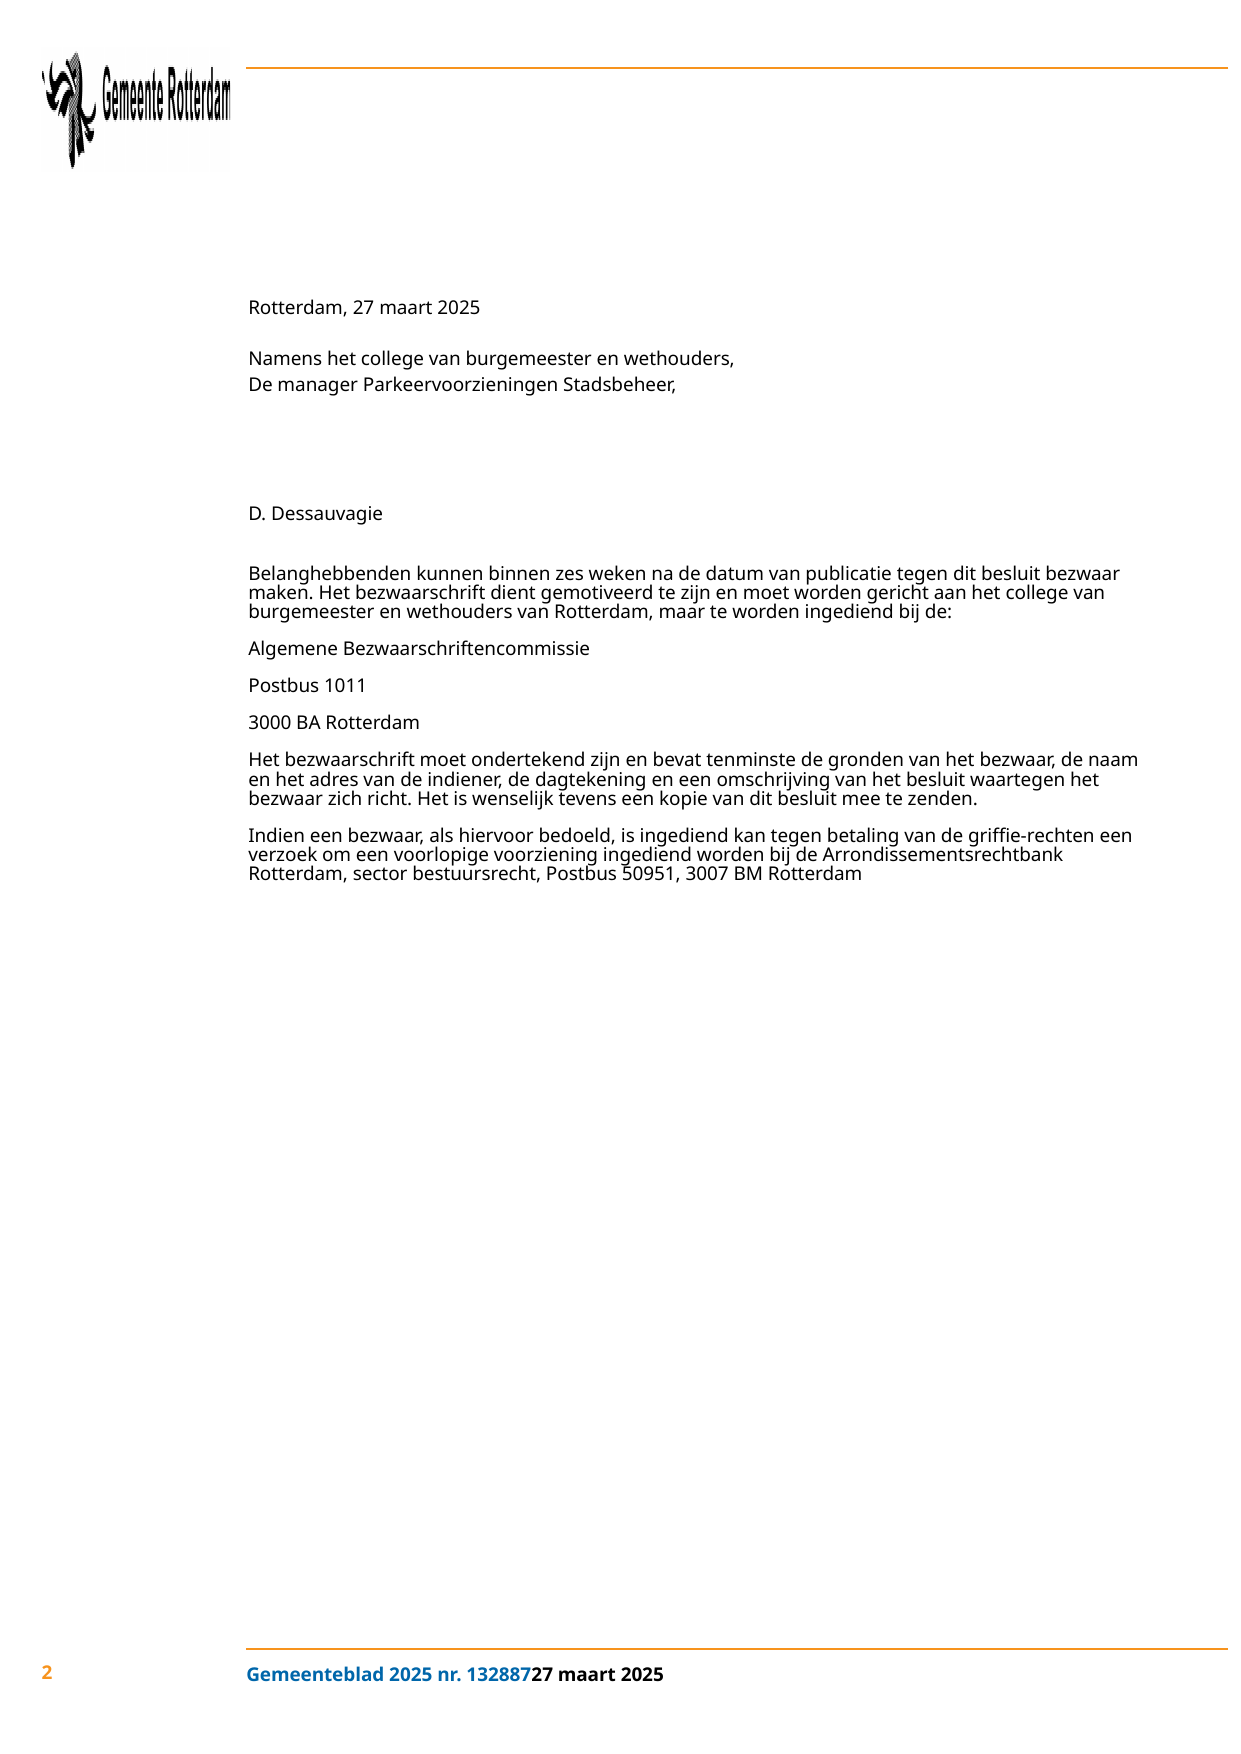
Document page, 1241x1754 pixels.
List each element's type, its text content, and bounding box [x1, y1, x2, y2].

text Indien een bezwaar, als hiervoor bedoeld, is ingediend kan tegen betaling van de griffie-rechten een verzoek om een voorlopige voorziening ingediend worden bij de Arrondissementsrechtbank Rotterdam, sector bestuursrecht, Postbus 50951, 3007 BM Rotterdam [248, 827, 1152, 884]
text Rotterdam, 27 maart 2025 [248, 294, 1152, 319]
text Namens het college van burgemeester en wethouders, [248, 345, 1152, 371]
text D. Dessauvagie [248, 500, 1152, 525]
text Het bezwaarschrift moet ondertekend zijn en bevat tenminste de gronden van het bezwaar, de naam en het adres van de indiener, de dagtekening en een omschrijving van het besluit waartegen het bezwaar zich richt. Het is wenselijk tevens een kopie van dit besluit mee te zenden. [248, 751, 1152, 809]
text 3000 BA Rotterdam [248, 714, 1152, 733]
text Algemene Bezwaarschriftencommissie [248, 640, 1152, 659]
text Postbus 1011 [248, 677, 1152, 697]
text Belanghebbenden kunnen binnen zes weken na de datum van publicatie tegen dit besluit bezwaar maken. Het bezwaarschrift dient gemotiveerd te zijn en moet worden gericht aan het college van burgemeester en wethouders van Rotterdam, maar te worden ingediend bij de: [248, 565, 1152, 623]
picture [41, 47, 231, 172]
text De manager Parkeervoorzieningen Stadsbeheer, [248, 371, 1152, 397]
